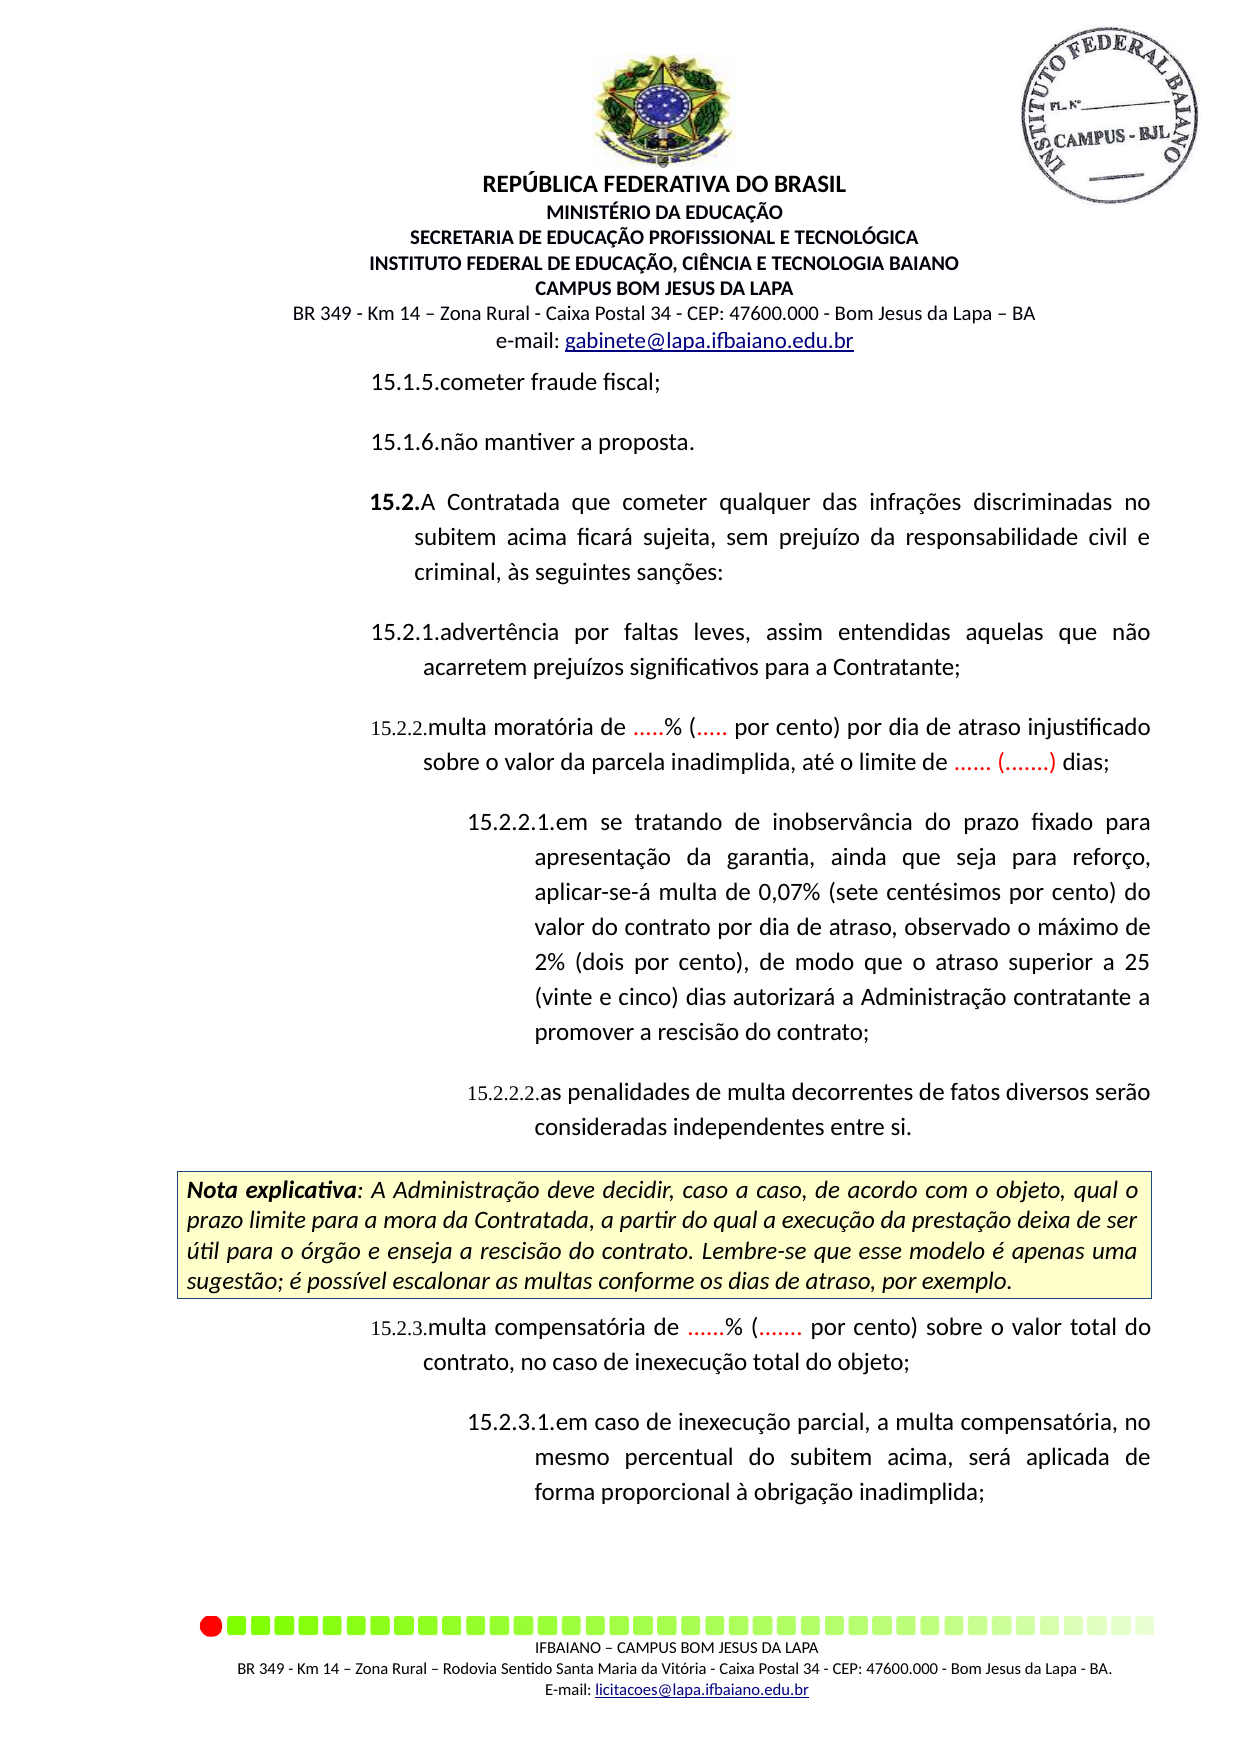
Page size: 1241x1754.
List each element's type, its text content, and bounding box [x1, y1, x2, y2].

list cometer fraude fiscal; [370, 366, 1152, 396]
list em se tratando de inobservância do prazo fixado para apresentação da garantia, ainda que seja para reforço, aplicar-se-á multa de 0,07% (sete centésimos por cento) do valor do contrato por dia de atraso, observado o máximo de 2% (dois por cento), de modo que o atraso superior a 25 (vinte e cinco) dias autorizará a Administração contratante a promover a rescisão do contrato; [467, 806, 1152, 1046]
list em caso de inexecução parcial, a multa compensatória, no mesmo percentual do subitem acima, será aplicada de forma proporcional à obrigação inadimplida; [467, 1406, 1152, 1507]
list multa compensatória de ......% (....... por cento) sobre o valor total do contrato, no caso de inexecução total do objeto; [370, 1311, 1152, 1377]
list as penalidades de multa decorrentes de fatos diversos serão consideradas independentes entre si. [467, 1076, 1152, 1141]
list A Contratada que cometer qualquer das infrações discriminadas no subitem acima ficará sujeita, sem prejuízo da responsabilidade civil e criminal, às seguintes sanções: [369, 486, 1152, 586]
list não mantiver a proposta. [370, 426, 1152, 456]
list multa moratória de .....% (..... por cento) por dia de atraso injustificado sobre o valor da parcela inadimplida, até o limite de ...... (.......) dias; [370, 711, 1152, 776]
text Nota explicativa: A Administração deve decidir, caso a caso, de acordo com o objeto, qual o prazo limite para a mora da Contratada, a partir do qual a execução da prestação deixa de ser útil para o órgão e enseja a rescisão do contrato. Lembre-se que esse modelo é apenas uma sugestão; é possível escalonar as multas conforme os dias de atraso, por exemplo. [178, 1172, 1151, 1298]
list advertência por faltas leves, assim entendidas aquelas que não acarretem prejuízos significativos para a Contratante; [370, 616, 1152, 681]
